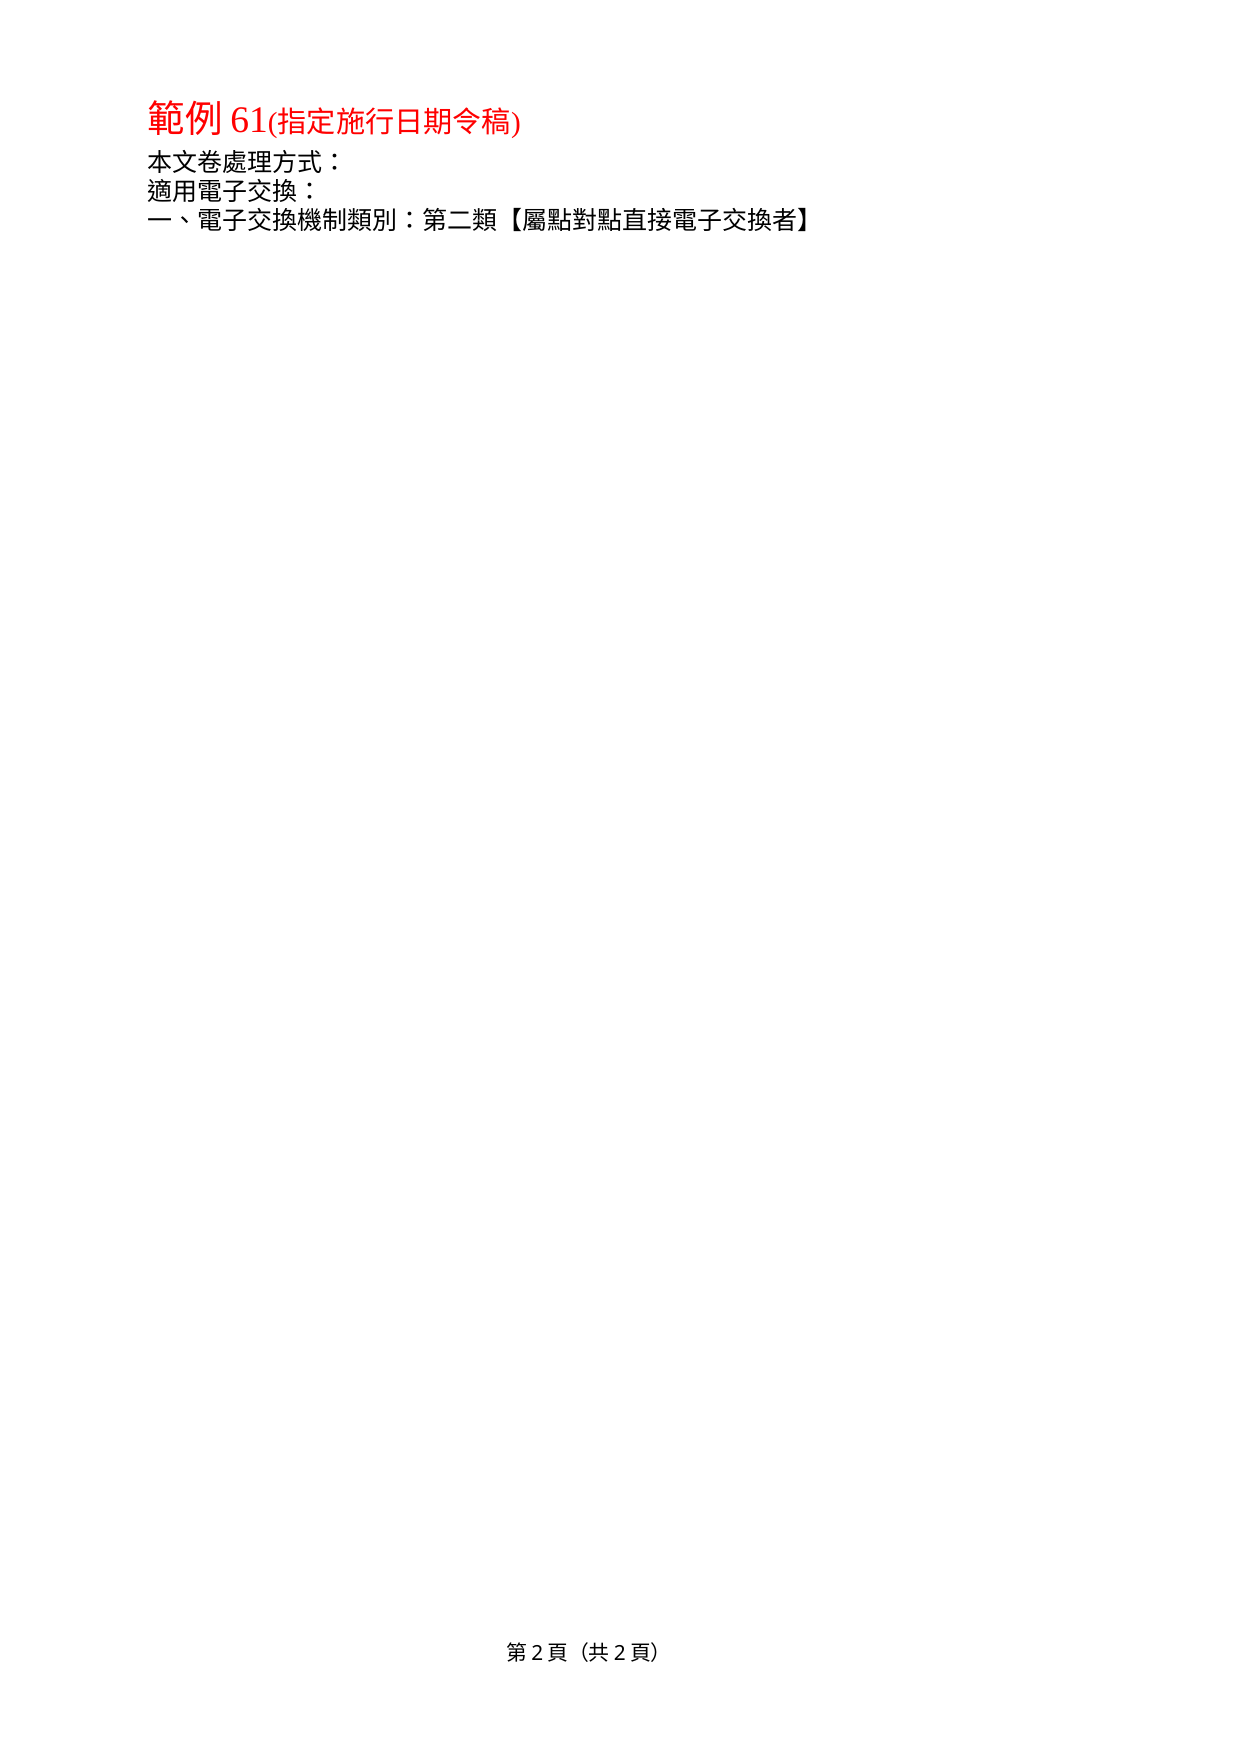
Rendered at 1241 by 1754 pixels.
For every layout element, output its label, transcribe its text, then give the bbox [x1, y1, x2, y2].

text 一、電子交換機制類別：第二類【屬點對點直接電子交換者】 [148, 206, 1092, 235]
text 本文卷處理方式： [148, 148, 1092, 177]
text 適用電子交換： [148, 177, 1092, 206]
